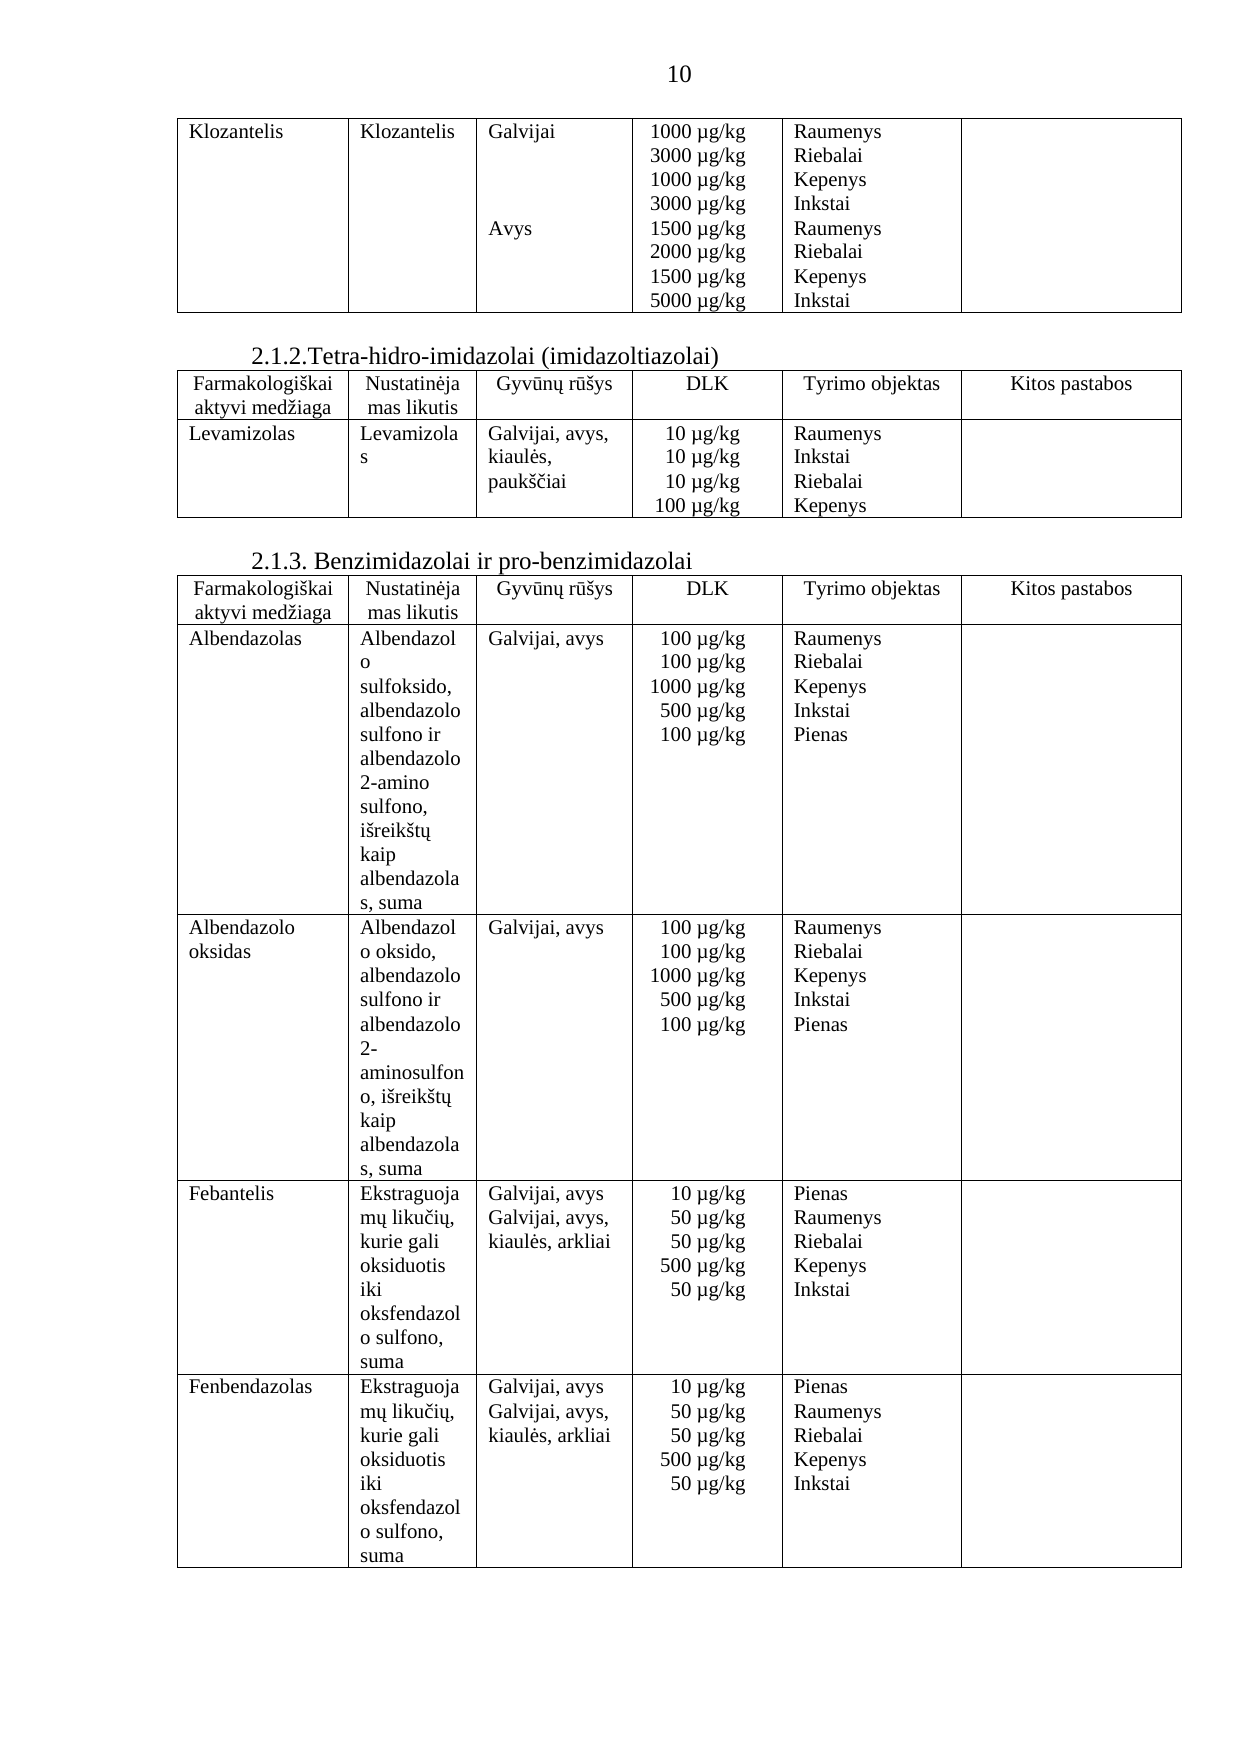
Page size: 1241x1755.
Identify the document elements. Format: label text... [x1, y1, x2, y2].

table_cell Raumenys Inkstai Riebalai Kepenys [783, 420, 961, 517]
table_cell 100 µg/kg 100 µg/kg 1000 µg/kg 500 µg/kg 100 µg/kg [633, 625, 782, 914]
table_cell [962, 1181, 1181, 1373]
table_cell Fenbendazolas [178, 1375, 348, 1567]
table_cell 10 µg/kg 50 µg/kg 50 µg/kg 500 µg/kg 50 µg/kg [633, 1181, 782, 1373]
table_header Kitos pastabos [962, 576, 1181, 624]
table_cell [962, 1375, 1181, 1567]
table_cell [962, 625, 1181, 914]
table_cell Albendazolo oksidas [178, 915, 348, 1180]
table_header Gyvūnų rūšys [477, 371, 632, 419]
table_cell [962, 420, 1181, 517]
text 2.1.3. Benzimidazolai ir pro-benzimidazolai [177, 546, 1181, 575]
table_cell Albendazolo oksido, albendazolo sulfono ir albendazolo 2-aminosulfono, išreikštų kaip albendazolas, suma [349, 915, 476, 1180]
table_header DLK [633, 576, 782, 624]
table_cell 100 µg/kg 100 µg/kg 1000 µg/kg 500 µg/kg 100 µg/kg [633, 915, 782, 1180]
table_cell Ekstraguojamų likučių, kurie gali oksiduotis iki oksfendazolo sulfono, suma [349, 1181, 476, 1373]
table_cell Febantelis [178, 1181, 348, 1373]
table_cell [962, 915, 1181, 1180]
table_header Farmakologiškai aktyvi medžiaga [178, 371, 348, 419]
table_cell Raumenys Riebalai Kepenys Inkstai Raumenys Riebalai Kepenys Inkstai [783, 119, 961, 312]
table_cell [962, 119, 1181, 312]
table_cell Pienas Raumenys Riebalai Kepenys Inkstai [783, 1181, 961, 1373]
table_header Nustatinėjamas likutis [349, 371, 476, 419]
table_cell Klozantelis [178, 119, 348, 312]
table_header Kitos pastabos [962, 371, 1181, 419]
table_cell Galvijai, avys Galvijai, avys, kiaulės, arkliai [477, 1181, 632, 1373]
table_cell Albendazolo sulfoksido, albendazolo sulfono ir albendazolo 2-amino sulfono, išreikštų kaip albendazolas, suma [349, 625, 476, 914]
table_cell 10 µg/kg 10 µg/kg 10 µg/kg 100 µg/kg [633, 420, 782, 517]
table_header Tyrimo objektas [783, 576, 961, 624]
text 2.1.2.Tetra-hidro-imidazolai (imidazoltiazolai) [177, 341, 1181, 370]
table_cell Albendazolas [178, 625, 348, 914]
table_cell Galvijai, avys [477, 625, 632, 914]
table_header Nustatinėjamas likutis [349, 576, 476, 624]
table_header Farmakologiškai aktyvi medžiaga [178, 576, 348, 624]
table_cell Pienas Raumenys Riebalai Kepenys Inkstai [783, 1375, 961, 1567]
table_cell Raumenys Riebalai Kepenys Inkstai Pienas [783, 915, 961, 1180]
table_cell Ekstraguojamų likučių, kurie gali oksiduotis iki oksfendazolo sulfono, suma [349, 1375, 476, 1567]
table_cell Klozantelis [349, 119, 476, 312]
table_cell Levamizolas [349, 420, 476, 517]
table_cell Galvijai, avys [477, 915, 632, 1180]
table_header Gyvūnų rūšys [477, 576, 632, 624]
table_cell Galvijai, avys, kiaulės, paukščiai [477, 420, 632, 517]
table_cell Galvijai, avys Galvijai, avys, kiaulės, arkliai [477, 1375, 632, 1567]
table_header Tyrimo objektas [783, 371, 961, 419]
table_cell 1000 µg/kg 3000 µg/kg 1000 µg/kg 3000 µg/kg 1500 µg/kg 2000 µg/kg 1500 µg/kg 5000 µg/kg [633, 119, 782, 312]
table_cell Raumenys Riebalai Kepenys Inkstai Pienas [783, 625, 961, 914]
table_cell 10 µg/kg 50 µg/kg 50 µg/kg 500 µg/kg 50 µg/kg [633, 1375, 782, 1567]
table_cell Levamizolas [178, 420, 348, 517]
table_cell Galvijai Avys [477, 119, 632, 312]
table_header DLK [633, 371, 782, 419]
